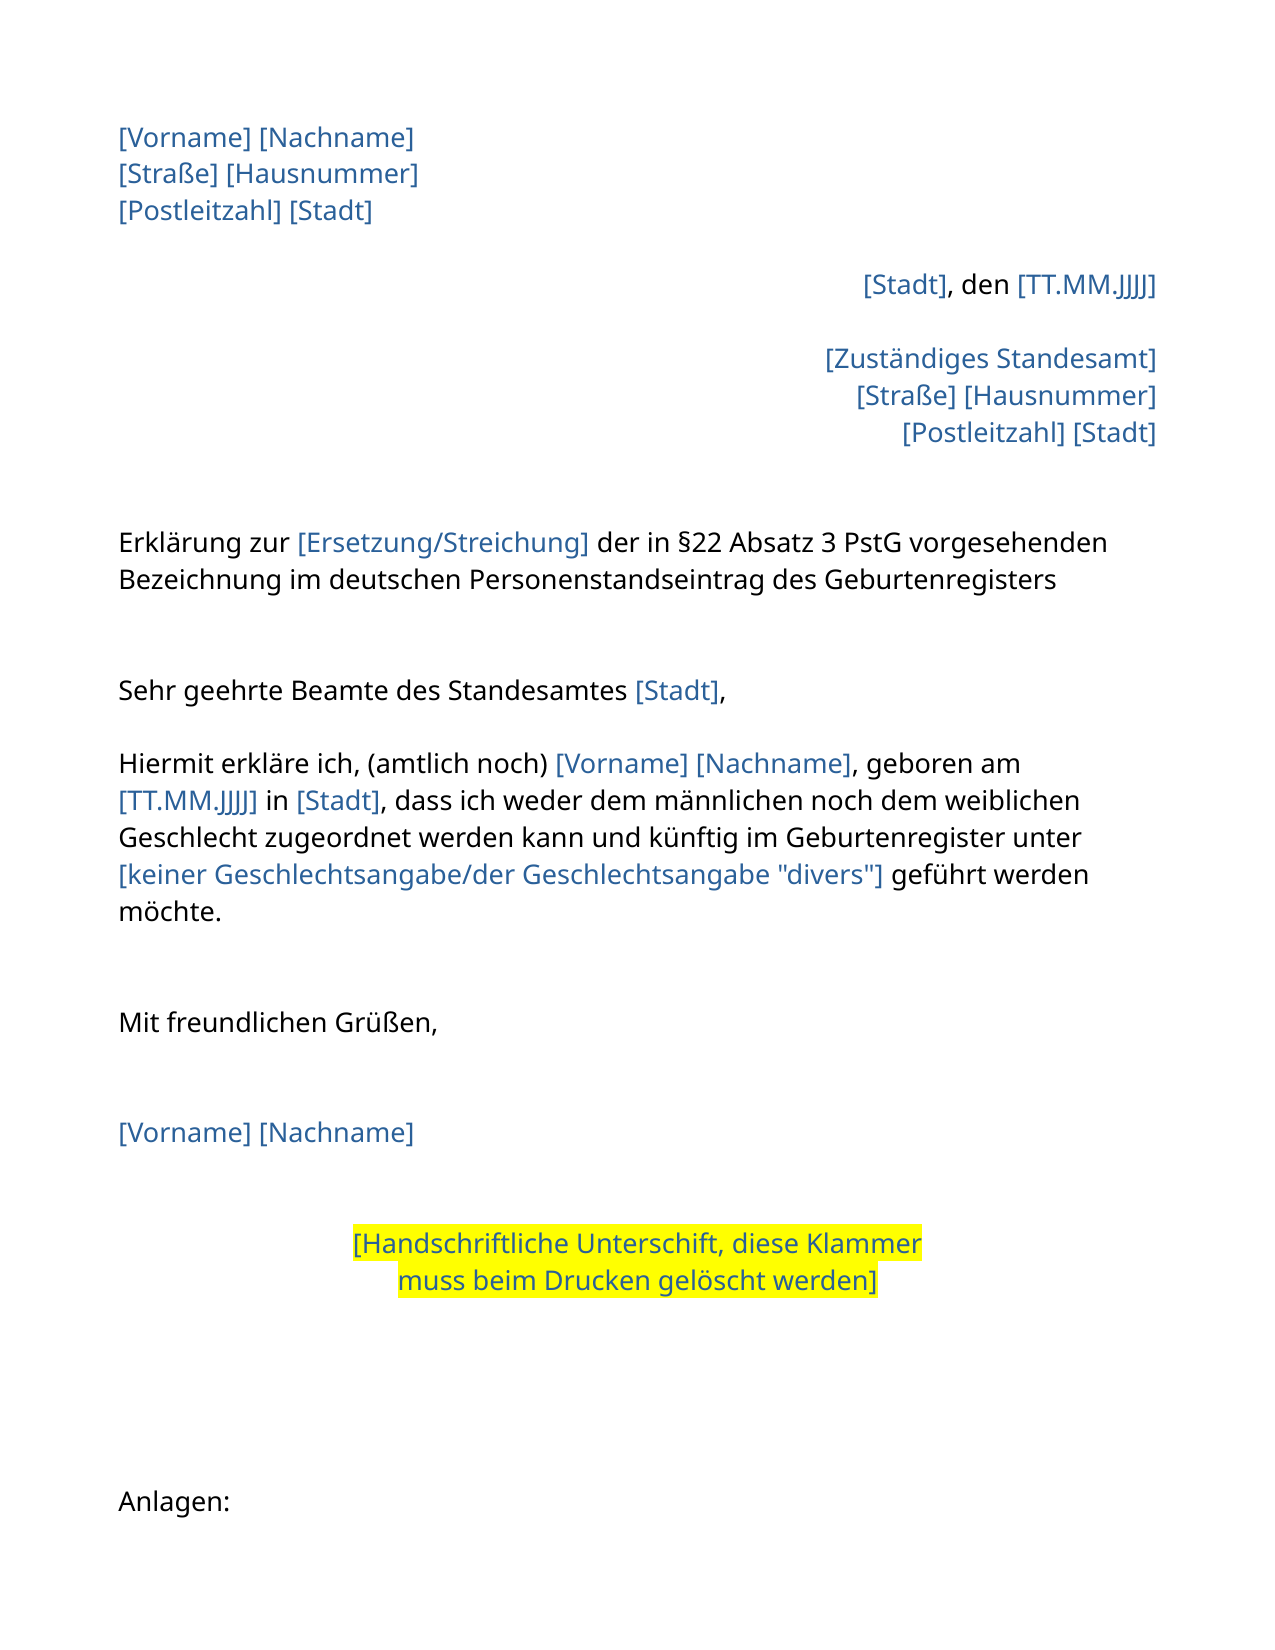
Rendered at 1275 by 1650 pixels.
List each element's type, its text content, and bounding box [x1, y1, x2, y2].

text Erklärung zur [Ersetzung/Streichung] der in §22 Absatz 3 PstG vorgesehenden Bezeichnung im deutschen Personenstandseintrag des Geburtenregisters [118, 524, 1157, 597]
text Hiermit erkläre ich, (amtlich noch) [Vorname] [Nachname], geboren am [TT.MM.JJJJ] in [Stadt], dass ich weder dem männlichen noch dem weiblichen Geschlecht zugeordnet werden kann und künftig im Geburtenregister unter [keiner Geschlechtsangabe/der Geschlechtsangabe "divers"] geführt werden möchte. [118, 745, 1157, 929]
text Anlagen: [118, 1482, 1157, 1519]
text [Straße] [Hausnummer] [118, 155, 1157, 192]
text [Postleitzahl] [Stadt] [118, 413, 1157, 450]
text [Stadt], den [TT.MM.JJJJ] [118, 266, 1157, 302]
text [Handschriftliche Unterschift, diese Klammer [118, 1224, 1157, 1261]
text [Vorname] [Nachname] [118, 118, 1157, 155]
text muss beim Drucken gelöscht werden] [118, 1261, 1157, 1298]
text Sehr geehrte Beamte des Standesamtes [Stadt], [118, 671, 1157, 708]
text Mit freundlichen Grüßen, [118, 1003, 1157, 1040]
text [Postleitzahl] [Stadt] [118, 192, 1157, 229]
text [Vorname] [Nachname] [118, 1114, 1157, 1151]
text [Zuständiges Standesamt] [118, 339, 1157, 376]
text [Straße] [Hausnummer] [118, 376, 1157, 413]
